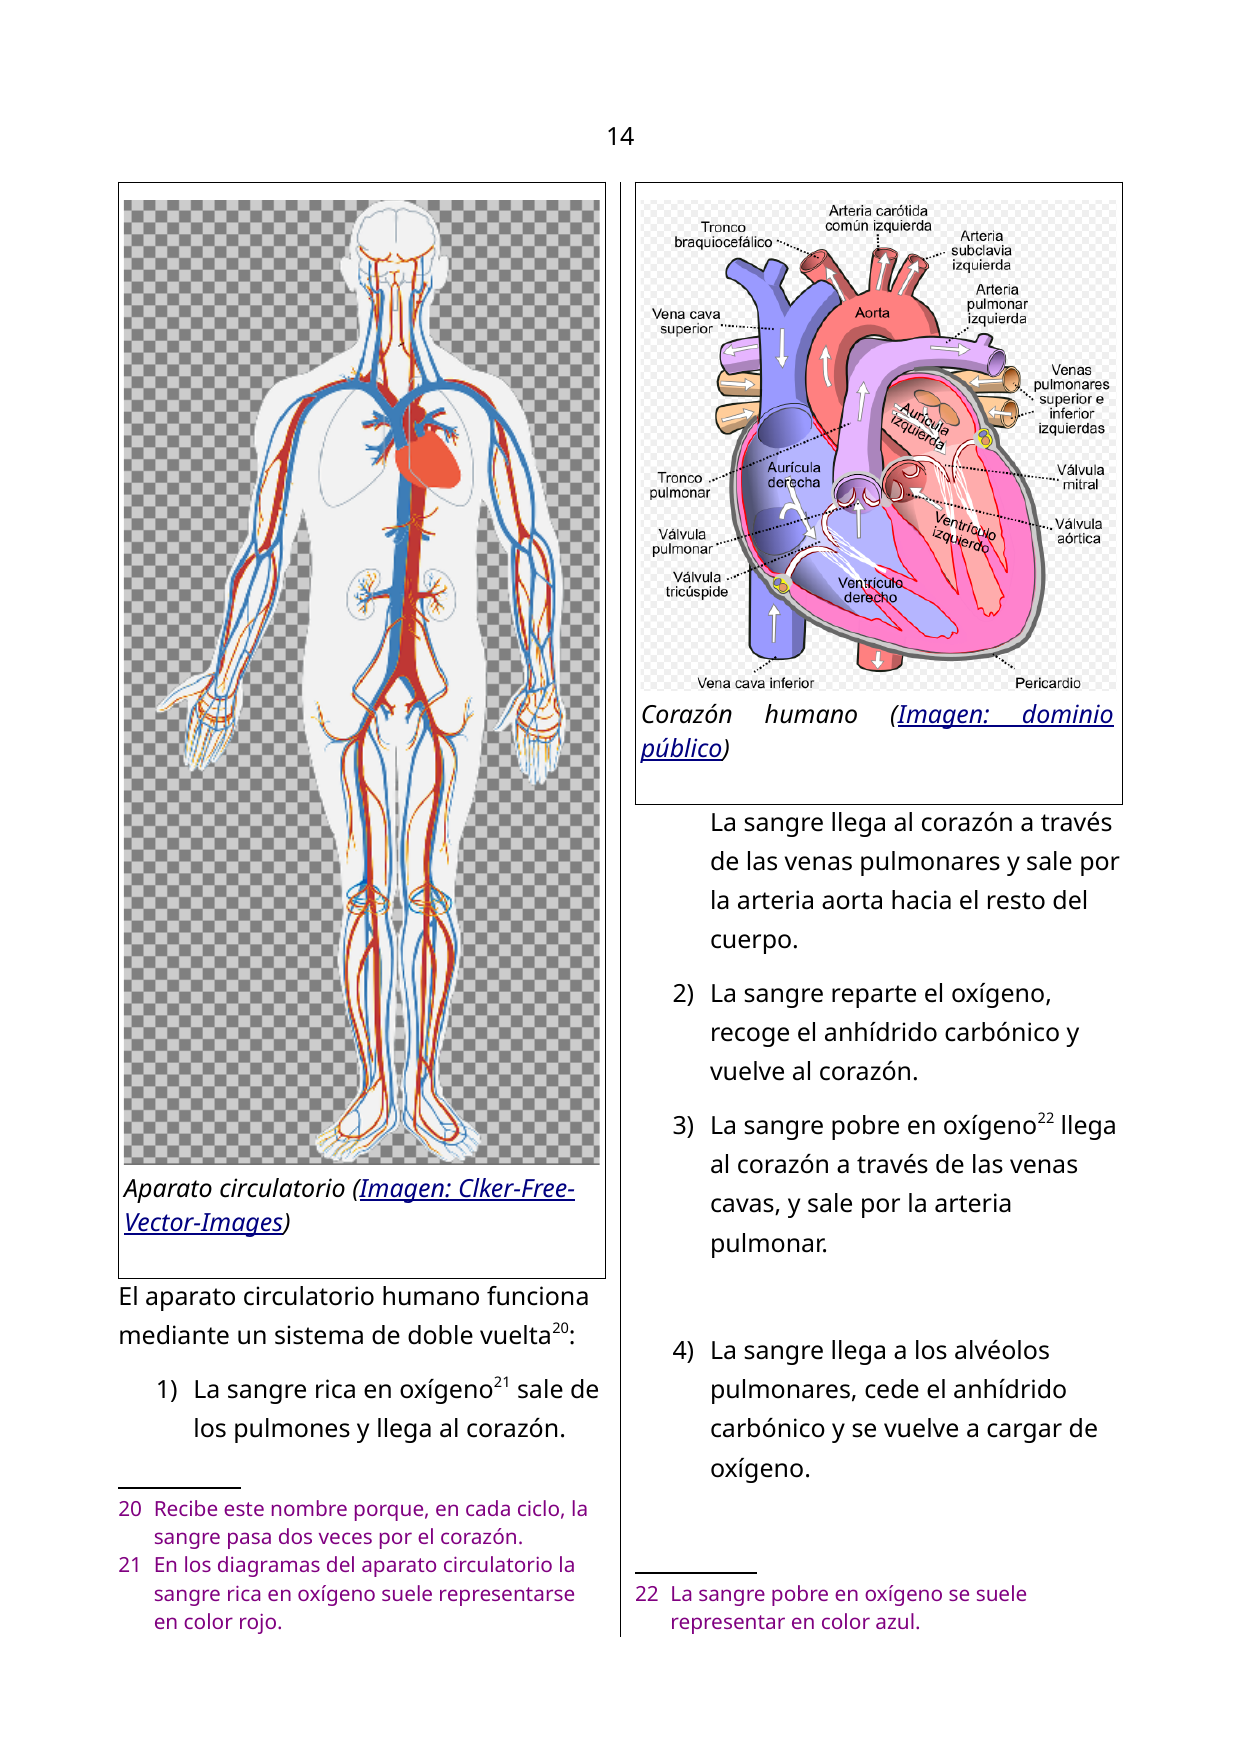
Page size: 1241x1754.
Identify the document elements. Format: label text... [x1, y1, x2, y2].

list La sangre pobre en oxígeno se suele representar en color azul. [635, 1579, 1122, 1636]
list La sangre llega a los alvéolos pulmonares, cede el anhídrido carbónico y se vuelve a cargar de oxígeno. [672, 1333, 1122, 1484]
text El aparato circulatorio humano funciona mediante un sistema de doble vuelta: [118, 1279, 605, 1352]
picture [123, 200, 600, 1165]
list La sangre llega al corazón a través de las venas pulmonares y sale por la arteria aorta hacia el resto del cuerpo. [672, 805, 1122, 956]
text Recibe este nombre porque, en cada ciclo, la sangre pasa dos veces por el corazón. [118, 1494, 605, 1551]
list La sangre pobre en oxígeno llega al corazón a través de las venas cavas, y sale por la arteria pulmonar. [672, 1108, 1122, 1259]
list La sangre rica en oxígeno sale de los pulmones y llega al corazón. [156, 1371, 605, 1444]
list La sangre reparte el oxígeno, recoge el anhídrido carbónico y vuelve al corazón. [672, 976, 1122, 1088]
table_header [119, 183, 605, 1278]
picture [640, 200, 1117, 691]
list En los diagramas del aparato circulatorio la sangre rica en oxígeno suele representarse en color rojo. [118, 1551, 605, 1636]
table_header [636, 183, 1122, 804]
